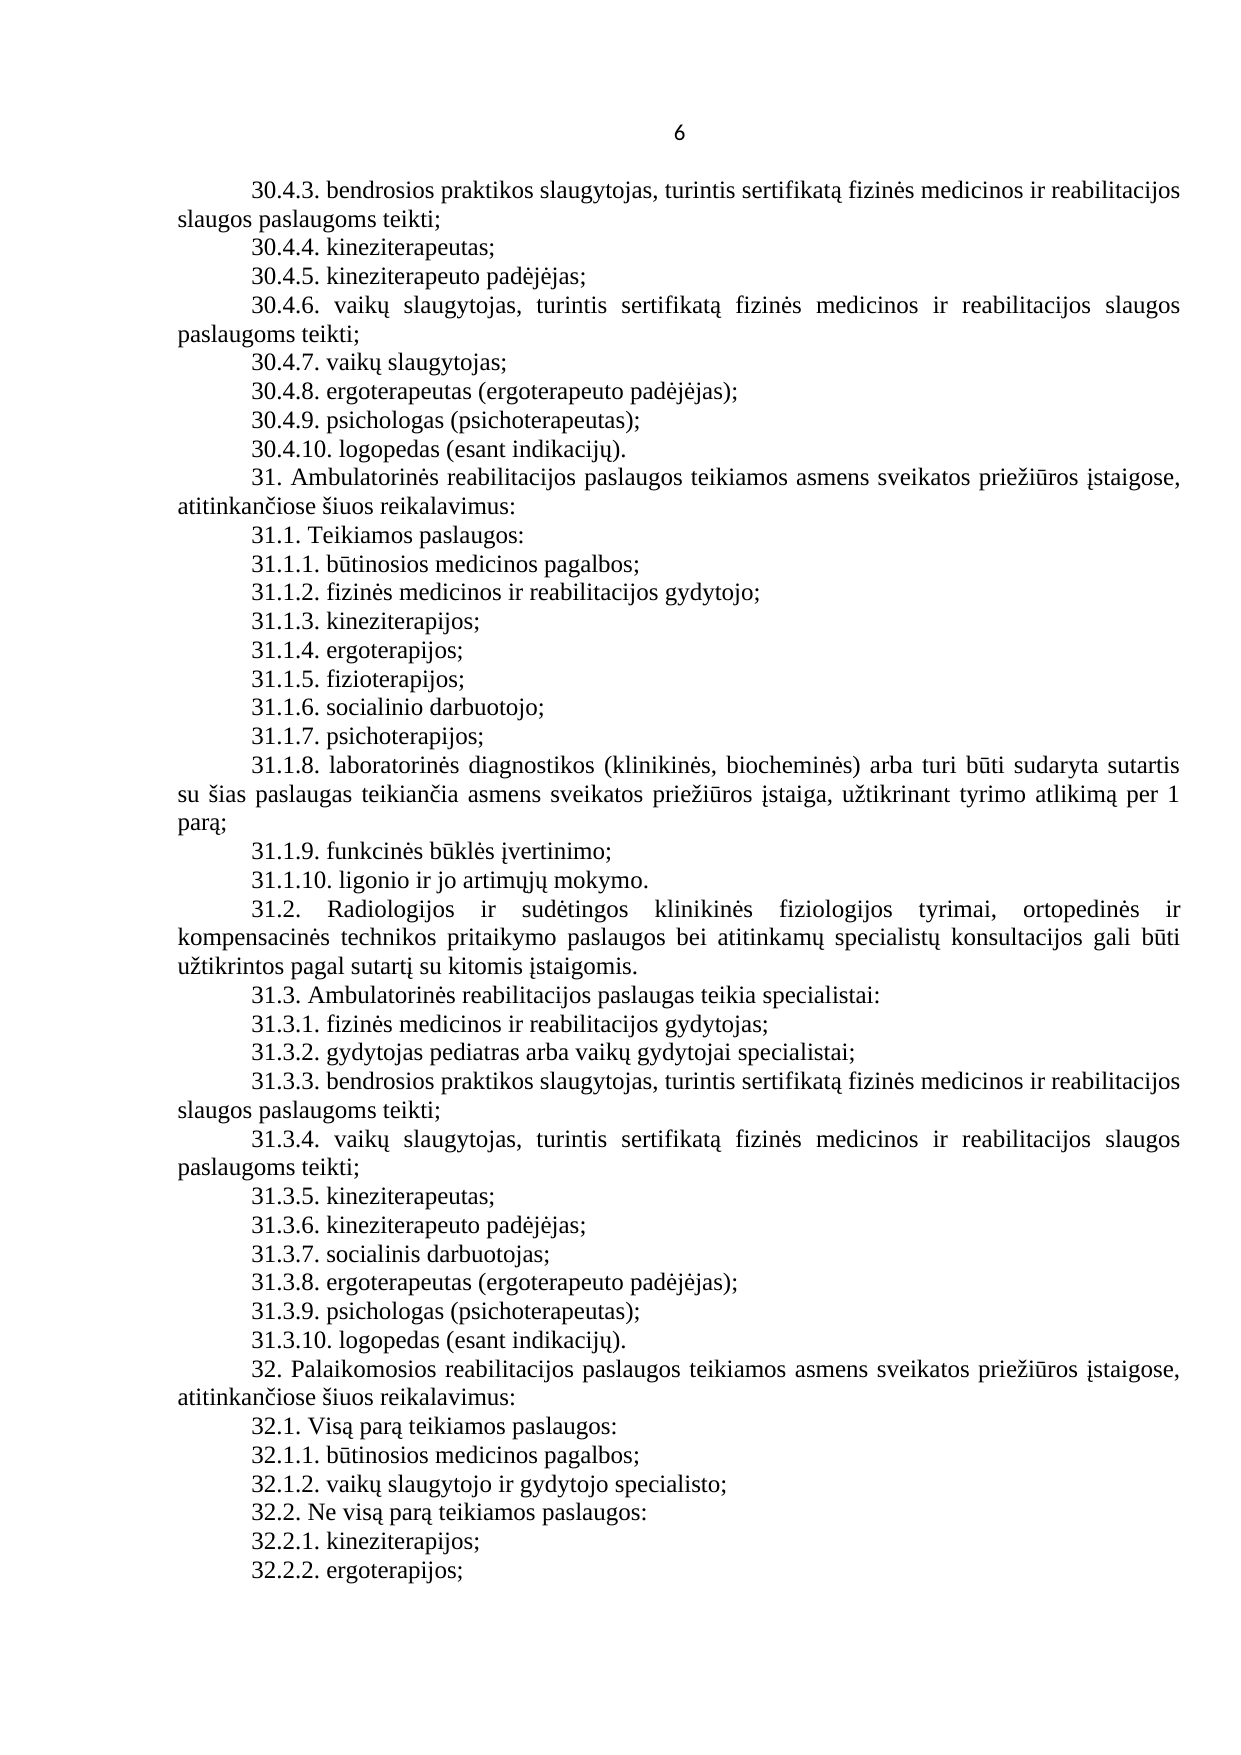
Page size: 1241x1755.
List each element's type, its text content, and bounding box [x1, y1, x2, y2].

text 31.3.5. kineziterapeutas; [177, 1181, 1181, 1210]
text 31.3.2. gydytojas pediatras arba vaikų gydytojai specialistai; [177, 1037, 1181, 1066]
text 30.4.4. kineziterapeutas; [177, 232, 1181, 261]
text 32.2. Ne visą parą teikiamos paslaugos: [177, 1497, 1181, 1526]
text 31.1.10. ligonio ir jo artimųjų mokymo. [177, 865, 1181, 894]
text 31.3.4. vaikų slaugytojas, turintis sertifikatą fizinės medicinos ir reabilitacijos slaugos paslaugoms teikti; [177, 1124, 1181, 1181]
text 31.1.7. psichoterapijos; [177, 721, 1181, 750]
text 31.3. Ambulatorinės reabilitacijos paslaugas teikia specialistai: [177, 980, 1181, 1009]
text 31.1.2. fizinės medicinos ir reabilitacijos gydytojo; [177, 577, 1181, 606]
text 30.4.6. vaikų slaugytojas, turintis sertifikatą fizinės medicinos ir reabilitacijos slaugos paslaugoms teikti; [177, 290, 1181, 347]
text 32.1.1. būtinosios medicinos pagalbos; [177, 1440, 1181, 1469]
text 31.1.6. socialinio darbuotojo; [177, 692, 1181, 721]
text 30.4.9. psichologas (psichoterapeutas); [177, 405, 1181, 434]
text 31.1.9. funkcinės būklės įvertinimo; [177, 836, 1181, 865]
text 31.1.5. fizioterapijos; [177, 664, 1181, 692]
text 31.3.6. kineziterapeuto padėjėjas; [177, 1210, 1181, 1239]
text 31.3.7. socialinis darbuotojas; [177, 1239, 1181, 1267]
text 31.1.1. būtinosios medicinos pagalbos; [177, 549, 1181, 577]
text 30.4.7. vaikų slaugytojas; [177, 347, 1181, 376]
text 32. Palaikomosios reabilitacijos paslaugos teikiamos asmens sveikatos priežiūros įstaigose, atitinkančiose šiuos reikalavimus: [177, 1354, 1181, 1411]
text 31.3.1. fizinės medicinos ir reabilitacijos gydytojas; [177, 1009, 1181, 1037]
text 31.3.3. bendrosios praktikos slaugytojas, turintis sertifikatą fizinės medicinos ir reabilitacijos slaugos paslaugoms teikti; [177, 1066, 1181, 1124]
text 31.1.8. laboratorinės diagnostikos (klinikinės, biocheminės) arba turi būti sudaryta sutartis su šias paslaugas teikiančia asmens sveikatos priežiūros įstaiga, užtikrinant tyrimo atlikimą per 1 parą; [177, 750, 1181, 836]
text 32.2.1. kineziterapijos; [177, 1526, 1181, 1555]
text 32.2.2. ergoterapijos; [177, 1555, 1181, 1584]
text 31.1.3. kineziterapijos; [177, 606, 1181, 635]
text 31.3.8. ergoterapeutas (ergoterapeuto padėjėjas); [177, 1267, 1181, 1296]
text 31.1. Teikiamos paslaugos: [177, 520, 1181, 549]
text 30.4.5. kineziterapeuto padėjėjas; [177, 261, 1181, 290]
text 31.3.10. logopedas (esant indikacijų). [177, 1325, 1181, 1354]
text 32.1. Visą parą teikiamos paslaugos: [177, 1411, 1181, 1440]
text 30.4.3. bendrosios praktikos slaugytojas, turintis sertifikatą fizinės medicinos ir reabilitacijos slaugos paslaugoms teikti; [177, 175, 1181, 232]
text 31.3.9. psichologas (psichoterapeutas); [177, 1296, 1181, 1325]
text 30.4.8. ergoterapeutas (ergoterapeuto padėjėjas); [177, 376, 1181, 405]
text 30.4.10. logopedas (esant indikacijų). [177, 434, 1181, 462]
text 31.2. Radiologijos ir sudėtingos klinikinės fiziologijos tyrimai, ortopedinės ir kompensacinės technikos pritaikymo paslaugos bei atitinkamų specialistų konsultacijos gali būti užtikrintos pagal sutartį su kitomis įstaigomis. [177, 894, 1181, 980]
text 32.1.2. vaikų slaugytojo ir gydytojo specialisto; [177, 1469, 1181, 1497]
text 31. Ambulatorinės reabilitacijos paslaugos teikiamos asmens sveikatos priežiūros įstaigose, atitinkančiose šiuos reikalavimus: [177, 462, 1181, 520]
text 31.1.4. ergoterapijos; [177, 635, 1181, 664]
